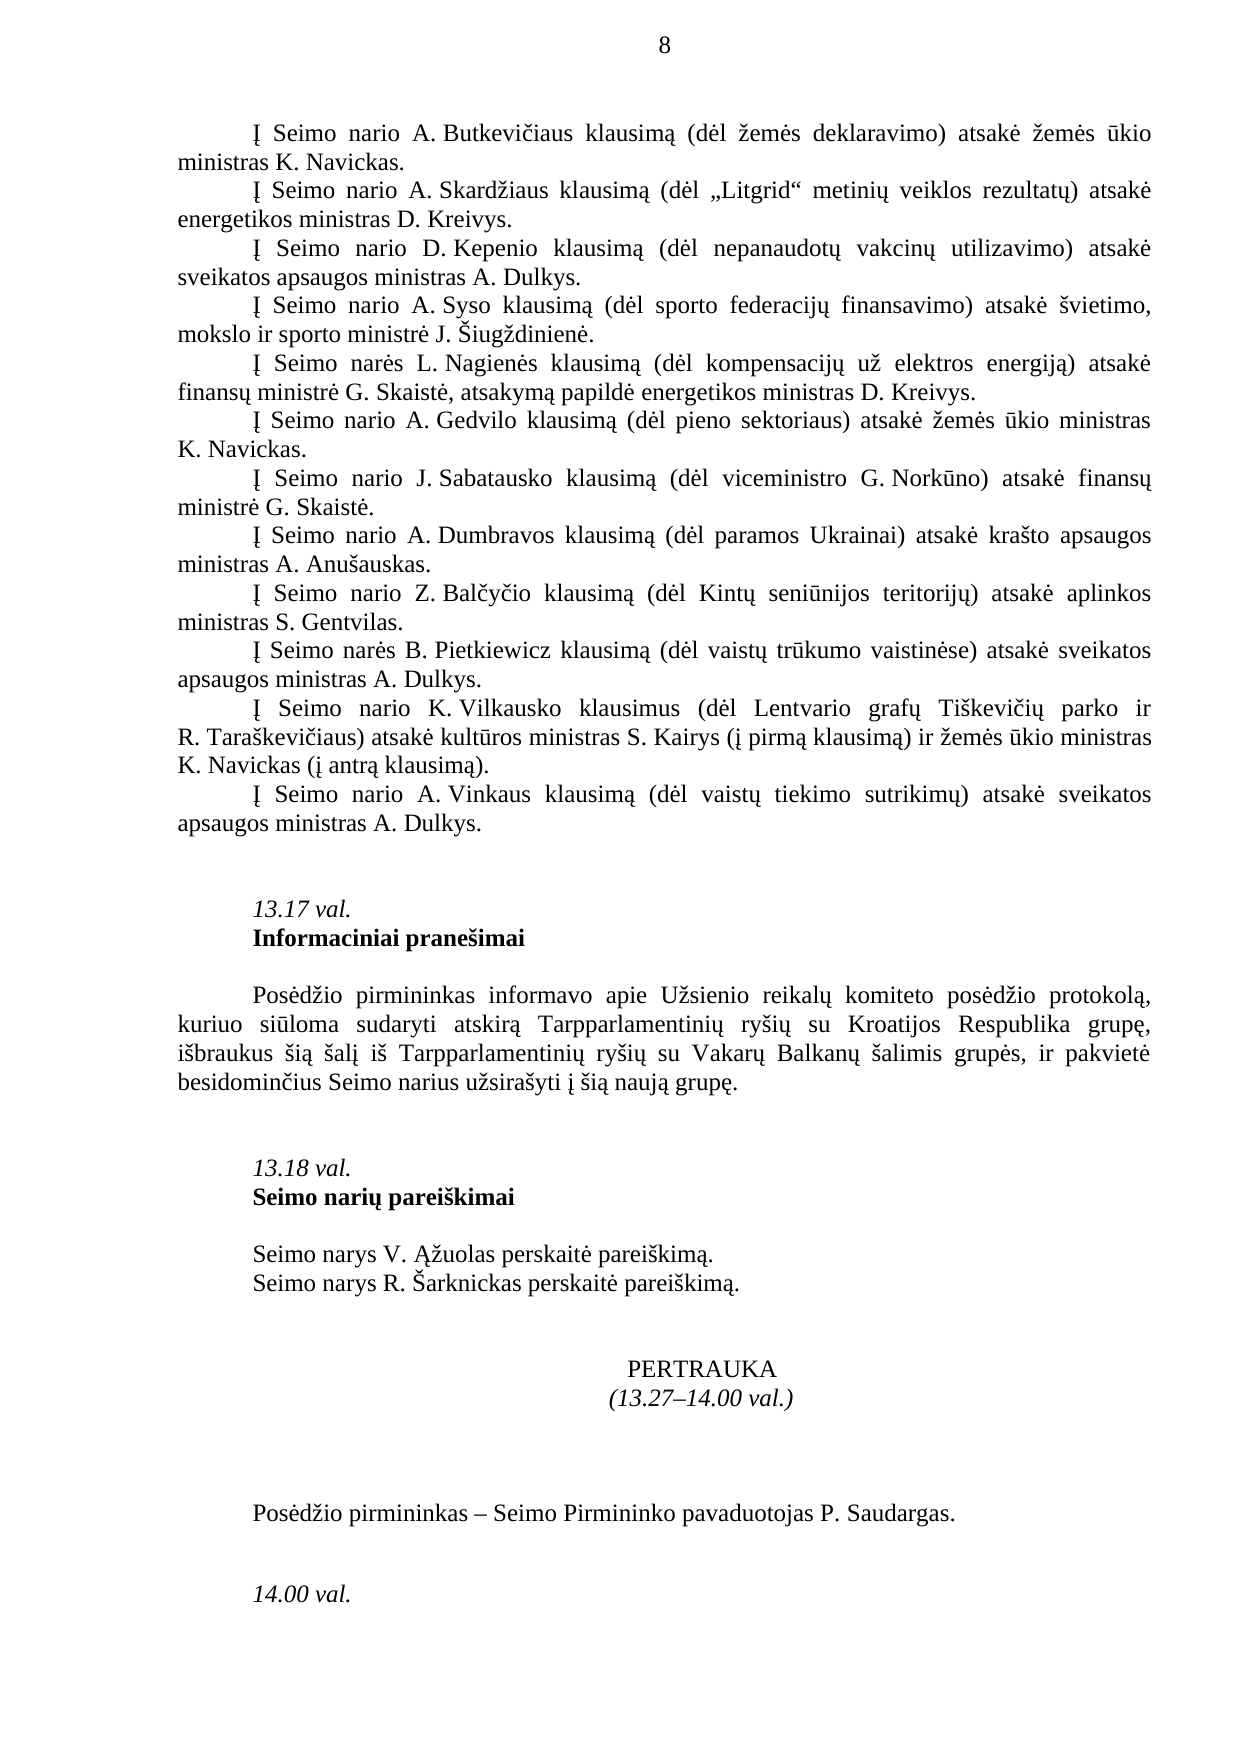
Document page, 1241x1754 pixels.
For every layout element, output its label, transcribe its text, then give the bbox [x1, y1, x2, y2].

text Į Seimo narės L. Nagienės klausimą (dėl kompensacijų už elektros energiją) atsakė finansų ministrė G. Skaistė, atsakymą papildė energetikos ministras D. Kreivys. [177, 348, 1152, 406]
text 13.18 val. [177, 1153, 1152, 1182]
text Seimo narių pareiškimai [177, 1182, 1152, 1211]
text Posėdžio pirmininkas informavo apie Užsienio reikalų komiteto posėdžio protokolą, kuriuo siūloma sudaryti atskirą Tarpparlamentinių ryšių su Kroatijos Respublika grupę, išbraukus šią šalį iš Tarpparlamentinių ryšių su Vakarų Balkanų šalimis grupės, ir pakvietė besidominčius Seimo narius užsirašyti į šią naują grupę. [177, 981, 1152, 1096]
text (13.27–14.00 val.) [177, 1383, 1152, 1412]
text Į Seimo nario Z. Balčyčio klausimą (dėl Kintų seniūnijos teritorijų) atsakė aplinkos ministras S. Gentvilas. [177, 578, 1152, 636]
text Į Seimo nario A. Syso klausimą (dėl sporto federacijų finansavimo) atsakė švietimo, mokslo ir sporto ministrė J. Šiugždinienė. [177, 291, 1152, 348]
text Į Seimo nario A. Vinkaus klausimą (dėl vaistų tiekimo sutrikimų) atsakė sveikatos apsaugos ministras A. Dulkys. [177, 779, 1152, 837]
text Į Seimo nario A. Gedvilo klausimą (dėl pieno sektoriaus) atsakė žemės ūkio ministras K. Navickas. [177, 406, 1152, 463]
text 14.00 val. [177, 1579, 1152, 1608]
text Informaciniai pranešimai [177, 923, 1152, 952]
text Į Seimo nario A. Butkevičiaus klausimą (dėl žemės deklaravimo) atsakė žemės ūkio ministras K. Navickas. [177, 118, 1152, 176]
text Į Seimo narės B. Pietkiewicz klausimą (dėl vaistų trūkumo vaistinėse) atsakė sveikatos apsaugos ministras A. Dulkys. [177, 636, 1152, 693]
text Į Seimo nario A. Skardžiaus klausimą (dėl „Litgrid“ metinių veiklos rezultatų) atsakė energetikos ministras D. Kreivys. [177, 176, 1152, 233]
text Į Seimo nario A. Dumbravos klausimą (dėl paramos Ukrainai) atsakė krašto apsaugos ministras A. Anušauskas. [177, 521, 1152, 578]
text Į Seimo nario K. Vilkausko klausimus (dėl Lentvario grafų Tiškevičių parko ir R. Taraškevičiaus) atsakė kultūros ministras S. Kairys (į pirmą klausimą) ir žemės ūkio ministras K. Navickas (į antrą klausimą). [177, 693, 1152, 779]
text Seimo narys V. Ąžuolas perskaitė pareiškimą. [177, 1239, 1152, 1268]
text Posėdžio pirmininkas – Seimo Pirmininko pavaduotojas P. Saudargas. [177, 1498, 1152, 1527]
text Seimo narys R. Šarknickas perskaitė pareiškimą. [177, 1268, 1152, 1297]
text Į Seimo nario J. Sabatausko klausimą (dėl viceministro G. Norkūno) atsakė finansų ministrė G. Skaistė. [177, 463, 1152, 521]
text 13.17 val. [177, 894, 1152, 923]
text Į Seimo nario D. Kepenio klausimą (dėl nepanaudotų vakcinų utilizavimo) atsakė sveikatos apsaugos ministras A. Dulkys. [177, 233, 1152, 291]
text PERTRAUKA [177, 1354, 1152, 1383]
